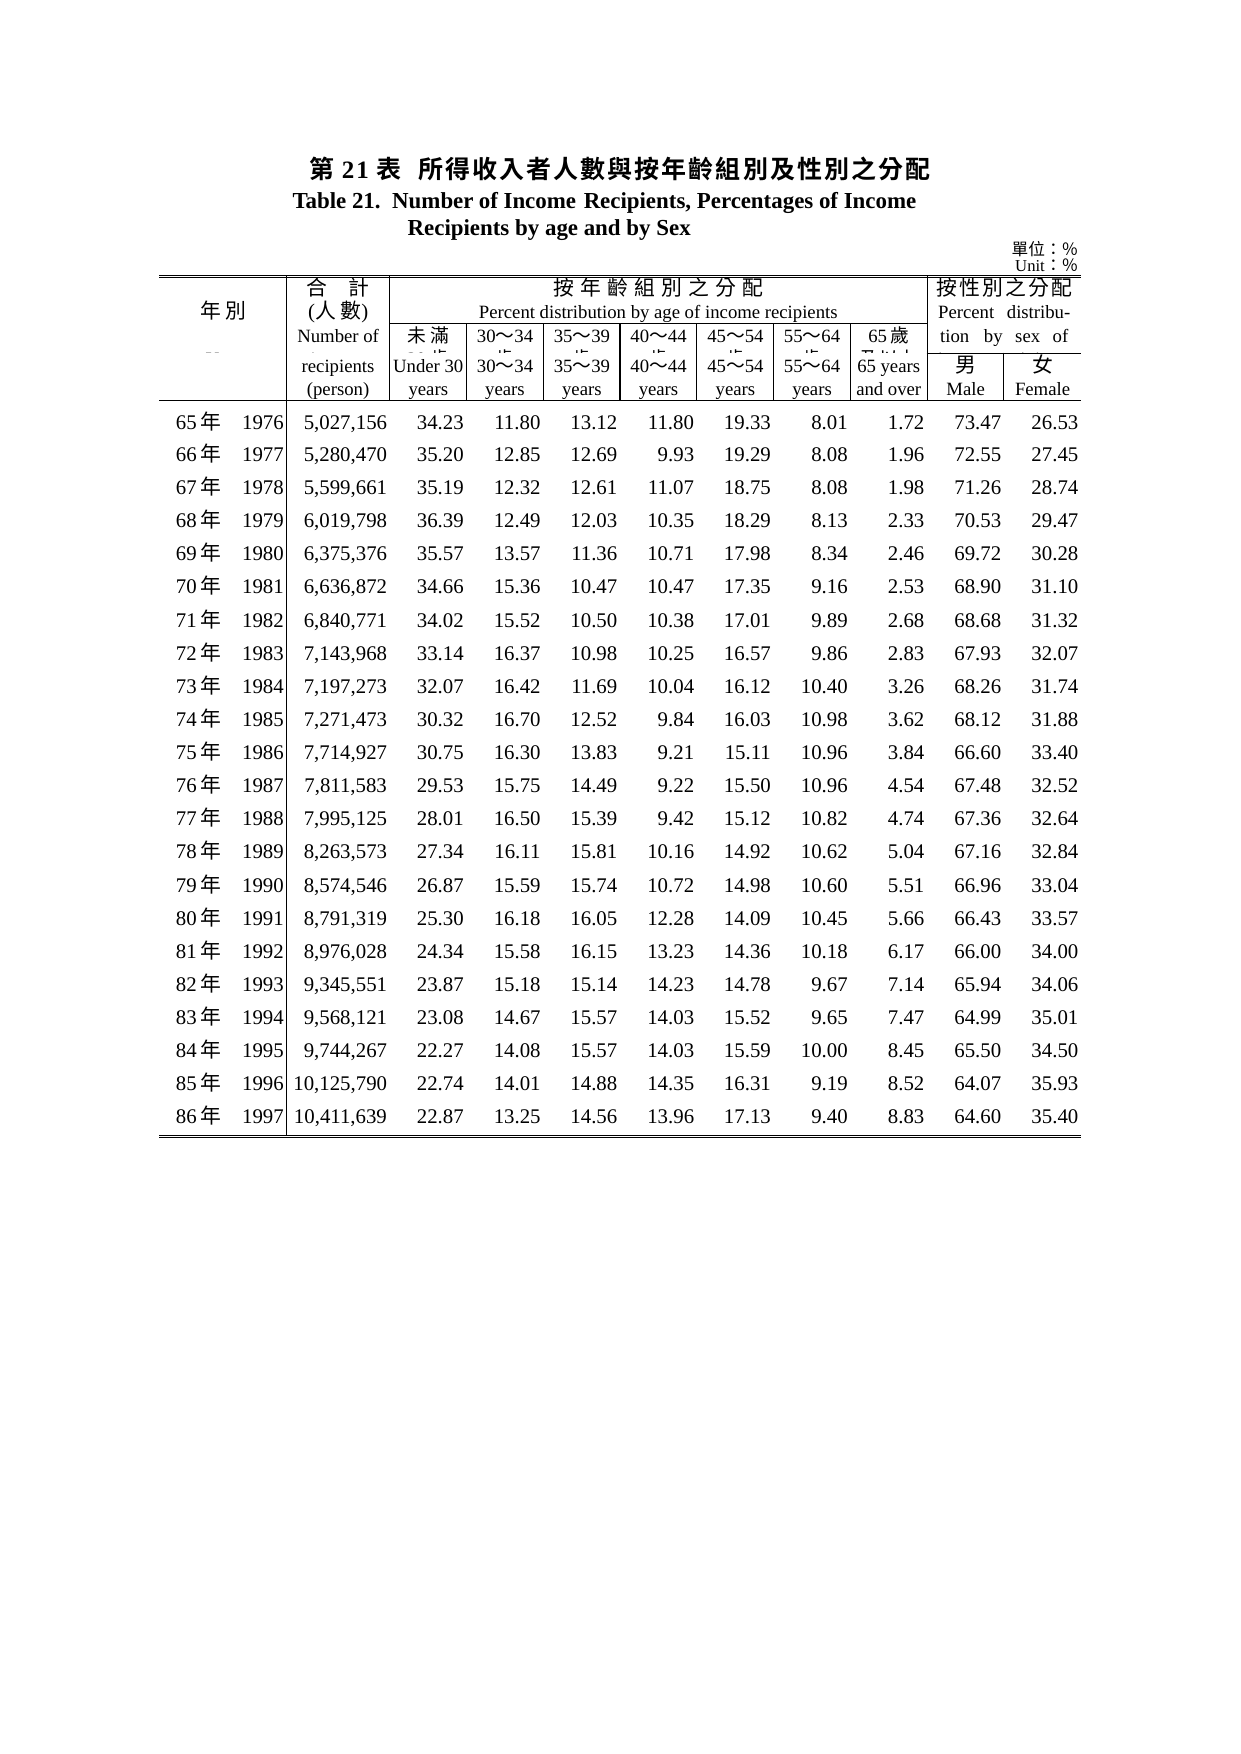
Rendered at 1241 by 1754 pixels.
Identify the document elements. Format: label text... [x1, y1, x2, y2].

table_cell 15.36 [466, 566, 543, 599]
table_cell [1004, 1129, 1081, 1135]
table_cell 10.96 [774, 764, 850, 797]
table_cell 14.49 [543, 764, 620, 797]
table_cell 68.90 [927, 566, 1004, 599]
table_cell 30～34 years [467, 353, 543, 400]
table_cell 8.34 [774, 533, 850, 566]
table_cell 34.66 [390, 566, 466, 599]
table_cell 15.58 [466, 930, 543, 963]
table_cell tion by sex of income recipients [928, 323, 1081, 353]
table_cell 10.40 [774, 665, 850, 698]
table_cell 35～39 years [544, 353, 619, 400]
table_cell 14.03 [620, 1029, 697, 1062]
table_cell 55～64 years [774, 353, 850, 400]
table_cell 14.67 [466, 996, 543, 1029]
table_cell Table 21. Number of Income Recipients, Percentages of Income Recipients by age and by Sex [159, 188, 1081, 242]
table_cell 33.14 [390, 632, 466, 665]
table_cell [697, 1129, 773, 1135]
table_cell 68.68 [927, 599, 1004, 632]
table_cell 24.34 [390, 930, 466, 963]
table_cell 71.26 [927, 466, 1004, 499]
table_cell 1985 [224, 698, 286, 731]
table_cell 1996 [224, 1063, 286, 1096]
table_cell 15.81 [543, 831, 620, 864]
table_cell 14.92 [697, 831, 773, 864]
table_cell 11.36 [543, 533, 620, 566]
table_cell 14.03 [620, 996, 697, 1029]
table_cell [287, 1129, 389, 1135]
table_cell 10.62 [774, 831, 850, 864]
table_cell 27.45 [1004, 433, 1081, 466]
table_cell 30.75 [390, 731, 466, 764]
table_cell 10,411,639 [287, 1096, 389, 1129]
table_cell 女 Female [1004, 354, 1081, 400]
table_cell 1993 [224, 963, 286, 996]
table_cell 12.85 [466, 433, 543, 466]
table_cell 17.13 [697, 1096, 773, 1129]
table_cell 10.35 [620, 499, 697, 532]
table_cell 71年 [159, 599, 224, 632]
table_cell 65年 [159, 401, 224, 433]
table_cell 35.19 [390, 466, 466, 499]
table_cell 35～39歲 [544, 324, 619, 353]
table_cell 15.74 [543, 864, 620, 897]
table_cell 9.22 [620, 764, 697, 797]
table_cell [159, 353, 286, 400]
table_cell 86年 [159, 1096, 224, 1129]
table_cell 11.80 [466, 401, 543, 433]
table_cell 28.74 [1004, 466, 1081, 499]
table_cell 29.53 [390, 764, 466, 797]
table_cell 10.16 [620, 831, 697, 864]
table_cell 2.46 [850, 533, 927, 566]
table_cell 10.47 [620, 566, 697, 599]
table_cell 9.86 [774, 632, 850, 665]
table_cell 12.69 [543, 433, 620, 466]
table_cell 30～34歲 [467, 324, 543, 353]
table_cell 1980 [224, 533, 286, 566]
table_cell 16.05 [543, 897, 620, 930]
table_cell 65 years and over [851, 353, 927, 400]
table_cell 14.01 [466, 1063, 543, 1096]
table_cell 77年 [159, 798, 224, 831]
table_cell 1978 [224, 466, 286, 499]
table_cell 33.40 [1004, 731, 1081, 764]
table_cell 45～54歲 [697, 324, 773, 353]
table_cell 22.87 [390, 1096, 466, 1129]
table_cell 12.03 [543, 499, 620, 532]
table_cell 15.50 [697, 764, 773, 797]
table_cell 28.01 [390, 798, 466, 831]
table_cell 9.89 [774, 599, 850, 632]
table_cell [543, 1129, 620, 1135]
table_cell 32.07 [390, 665, 466, 698]
table_cell 10.18 [774, 930, 850, 963]
table_cell 68年 [159, 499, 224, 532]
table_cell 84年 [159, 1029, 224, 1062]
table_cell 34.50 [1004, 1029, 1081, 1062]
table_cell 1988 [224, 798, 286, 831]
table_cell 5.04 [850, 831, 927, 864]
table_cell 7,271,473 [287, 698, 389, 731]
table_cell 2.68 [850, 599, 927, 632]
table_cell 7,143,968 [287, 632, 389, 665]
table_cell 11.07 [620, 466, 697, 499]
table_cell 82年 [159, 963, 224, 996]
table_cell recipients (person) [287, 353, 389, 400]
table_cell 7,811,583 [287, 764, 389, 797]
table_cell 31.88 [1004, 698, 1081, 731]
table_cell [159, 1129, 224, 1135]
table_cell 14.08 [466, 1029, 543, 1062]
table_cell 1986 [224, 731, 286, 764]
table_cell 29.47 [1004, 499, 1081, 532]
table_cell 2.33 [850, 499, 927, 532]
table_cell 45～54 years [697, 353, 773, 400]
table_cell 10.71 [620, 533, 697, 566]
table_cell 66.60 [927, 731, 1004, 764]
table_cell 10.50 [543, 599, 620, 632]
table_cell 3.26 [850, 665, 927, 698]
table_cell 13.12 [543, 401, 620, 433]
table_cell 3.62 [850, 698, 927, 731]
table_cell 16.12 [697, 665, 773, 698]
table_cell 10.72 [620, 864, 697, 897]
table_cell 9.19 [774, 1063, 850, 1096]
table_cell 16.31 [697, 1063, 773, 1096]
table_cell 85年 [159, 1063, 224, 1096]
table_cell 年 別 [159, 278, 286, 323]
table_cell 17.98 [697, 533, 773, 566]
table_cell 15.59 [466, 864, 543, 897]
table_cell 12.52 [543, 698, 620, 731]
table_cell 13.25 [466, 1096, 543, 1129]
table_cell 10.60 [774, 864, 850, 897]
table_cell [850, 1129, 927, 1135]
table_cell 12.32 [466, 466, 543, 499]
table_cell 9,568,121 [287, 996, 389, 1029]
table_cell 16.37 [466, 632, 543, 665]
table_cell 10.04 [620, 665, 697, 698]
table_cell 1984 [224, 665, 286, 698]
table_cell 16.42 [466, 665, 543, 698]
table_cell 16.15 [543, 930, 620, 963]
table_cell 6,840,771 [287, 599, 389, 632]
table_cell 34.00 [1004, 930, 1081, 963]
table_cell 32.52 [1004, 764, 1081, 797]
table_cell 8.45 [850, 1029, 927, 1062]
table_cell 68.26 [927, 665, 1004, 698]
table_cell 67.16 [927, 831, 1004, 864]
table_cell 73年 [159, 665, 224, 698]
table_cell 34.06 [1004, 963, 1081, 996]
table_cell 2.83 [850, 632, 927, 665]
table_cell 1983 [224, 632, 286, 665]
table_cell 6.17 [850, 930, 927, 963]
table_cell 15.11 [697, 731, 773, 764]
table_cell 8.52 [850, 1063, 927, 1096]
table_cell 8,263,573 [287, 831, 389, 864]
table_cell 19.33 [697, 401, 773, 433]
table_cell 66.96 [927, 864, 1004, 897]
table_cell 33.04 [1004, 864, 1081, 897]
table_cell 1976 [224, 401, 286, 433]
table_cell 73.47 [927, 401, 1004, 433]
table_cell 10.25 [620, 632, 697, 665]
table_cell 75年 [159, 731, 224, 764]
table_cell 1.98 [850, 466, 927, 499]
table_cell 32.84 [1004, 831, 1081, 864]
table_cell 8.83 [850, 1096, 927, 1129]
table_cell 23.08 [390, 996, 466, 1029]
table_cell 13.57 [466, 533, 543, 566]
table_cell 14.36 [697, 930, 773, 963]
table_cell 67年 [159, 466, 224, 499]
table_cell 15.14 [543, 963, 620, 996]
table_cell 5.66 [850, 897, 927, 930]
table_cell 1997 [224, 1096, 286, 1129]
table_cell 5.51 [850, 864, 927, 897]
table_cell 1992 [224, 930, 286, 963]
table_cell 15.12 [697, 798, 773, 831]
table_cell 79年 [159, 864, 224, 897]
table_cell 8.08 [774, 466, 850, 499]
table_cell 25.30 [390, 897, 466, 930]
table_cell 9.40 [774, 1096, 850, 1129]
table_cell 15.57 [543, 996, 620, 1029]
table_cell 1977 [224, 433, 286, 466]
table_cell 10.00 [774, 1029, 850, 1062]
table_cell 15.57 [543, 1029, 620, 1062]
table_cell 18.75 [697, 466, 773, 499]
table_cell [390, 1129, 466, 1135]
table_cell 1995 [224, 1029, 286, 1062]
table_cell 33.57 [1004, 897, 1081, 930]
table_cell 16.70 [466, 698, 543, 731]
table_cell 67.36 [927, 798, 1004, 831]
table_cell 11.80 [620, 401, 697, 433]
table_cell 9.42 [620, 798, 697, 831]
table_cell 64.60 [927, 1096, 1004, 1129]
table_cell 76年 [159, 764, 224, 797]
table_cell 10.38 [620, 599, 697, 632]
table_cell 35.40 [1004, 1096, 1081, 1129]
table_cell 6,019,798 [287, 499, 389, 532]
table_cell 10.82 [774, 798, 850, 831]
table_cell 72.55 [927, 433, 1004, 466]
table_cell 10.47 [543, 566, 620, 599]
table_cell 按性別之分配 Percent distribu- [928, 278, 1081, 323]
table_cell 17.35 [697, 566, 773, 599]
table_cell 74年 [159, 698, 224, 731]
table_cell 8.13 [774, 499, 850, 532]
table_cell 男 Male [928, 354, 1003, 400]
table_cell 7,995,125 [287, 798, 389, 831]
table_cell 1987 [224, 764, 286, 797]
table_cell 1.96 [850, 433, 927, 466]
table_cell 14.88 [543, 1063, 620, 1096]
table_cell 9.16 [774, 566, 850, 599]
table_cell 8,574,546 [287, 864, 389, 897]
table_cell 13.23 [620, 930, 697, 963]
table_cell 65.94 [927, 963, 1004, 996]
table_cell 35.93 [1004, 1063, 1081, 1096]
table_cell 30.28 [1004, 533, 1081, 566]
table_cell 10.98 [543, 632, 620, 665]
table_cell 13.83 [543, 731, 620, 764]
table_cell 7.14 [850, 963, 927, 996]
table_cell 80年 [159, 897, 224, 930]
table_cell 81年 [159, 930, 224, 963]
table_cell 32.07 [1004, 632, 1081, 665]
table_cell 15.18 [466, 963, 543, 996]
table_cell 31.74 [1004, 665, 1081, 698]
table_cell 31.32 [1004, 599, 1081, 632]
table_cell 按年齡組別之分配 Percent distribution by age of income recipients [390, 278, 927, 323]
table_cell Unit：％ [159, 258, 1081, 275]
table_cell 35.57 [390, 533, 466, 566]
table_cell 14.56 [543, 1096, 620, 1129]
table_cell 70.53 [927, 499, 1004, 532]
table_cell 23.87 [390, 963, 466, 996]
table_cell 27.34 [390, 831, 466, 864]
table_cell 26.87 [390, 864, 466, 897]
table_cell 17.01 [697, 599, 773, 632]
table_cell 14.09 [697, 897, 773, 930]
table_cell 8.01 [774, 401, 850, 433]
table_cell 64.99 [927, 996, 1004, 1029]
table_cell 9.93 [620, 433, 697, 466]
table_cell 9.21 [620, 731, 697, 764]
table_cell 69年 [159, 533, 224, 566]
table_cell 10.98 [774, 698, 850, 731]
table_cell 14.98 [697, 864, 773, 897]
table_cell 35.20 [390, 433, 466, 466]
table_cell 8.08 [774, 433, 850, 466]
table_cell 1990 [224, 864, 286, 897]
table_cell 65歲 及以上 [851, 324, 927, 353]
table_cell 22.74 [390, 1063, 466, 1096]
table_cell 1979 [224, 499, 286, 532]
table_cell 1.72 [850, 401, 927, 433]
table_cell 7,197,273 [287, 665, 389, 698]
table_cell 26.53 [1004, 401, 1081, 433]
table_cell 15.75 [466, 764, 543, 797]
table_cell 合 計 (人 數) [287, 278, 389, 323]
table_cell Year [159, 323, 286, 353]
table_cell [224, 1129, 286, 1135]
table_header 第21表 所得收入者人數與按年齡組別及性別之分配 [159, 150, 1081, 187]
table_cell 68.12 [927, 698, 1004, 731]
table_cell 1991 [224, 897, 286, 930]
table_cell 14.23 [620, 963, 697, 996]
table_cell 31.10 [1004, 566, 1081, 599]
table_cell 4.74 [850, 798, 927, 831]
table_cell 14.78 [697, 963, 773, 996]
table_cell 15.52 [697, 996, 773, 1029]
table_cell 1982 [224, 599, 286, 632]
table_cell 7,714,927 [287, 731, 389, 764]
table_cell 16.03 [697, 698, 773, 731]
table_cell 16.11 [466, 831, 543, 864]
table_cell 55～64歲 [774, 324, 850, 353]
table_cell 36.39 [390, 499, 466, 532]
table_cell 67.93 [927, 632, 1004, 665]
table_cell 5,027,156 [287, 401, 389, 433]
table_cell 16.30 [466, 731, 543, 764]
table_cell 7.47 [850, 996, 927, 1029]
table_cell 8,791,319 [287, 897, 389, 930]
table_cell 66.00 [927, 930, 1004, 963]
table_cell 1994 [224, 996, 286, 1029]
table_cell 34.23 [390, 401, 466, 433]
table_cell 15.52 [466, 599, 543, 632]
table_cell 14.35 [620, 1063, 697, 1096]
table_cell 66.43 [927, 897, 1004, 930]
table_cell 9.84 [620, 698, 697, 731]
table_cell 13.96 [620, 1096, 697, 1129]
table_cell 16.57 [697, 632, 773, 665]
table_cell 67.48 [927, 764, 1004, 797]
table_cell 8,976,028 [287, 930, 389, 963]
table_cell 40～44歲 [621, 324, 696, 353]
table_cell 1981 [224, 566, 286, 599]
table_cell 16.50 [466, 798, 543, 831]
table_cell 9.67 [774, 963, 850, 996]
table_cell 78年 [159, 831, 224, 864]
table_cell 9.65 [774, 996, 850, 1029]
table_cell 9,744,267 [287, 1029, 389, 1062]
table_cell [927, 1129, 1004, 1135]
table_cell 12.49 [466, 499, 543, 532]
table_cell 72年 [159, 632, 224, 665]
table_cell 64.07 [927, 1063, 1004, 1096]
table_cell 83年 [159, 996, 224, 1029]
table_cell 10,125,790 [287, 1063, 389, 1096]
table_cell Under 30 years [390, 353, 466, 400]
table_cell Number of income [287, 323, 389, 353]
table_cell 10.45 [774, 897, 850, 930]
table_cell 5,599,661 [287, 466, 389, 499]
table_cell 10.96 [774, 731, 850, 764]
table_cell 1989 [224, 831, 286, 864]
table_cell 2.53 [850, 566, 927, 599]
table_cell 32.64 [1004, 798, 1081, 831]
table_cell [774, 1129, 850, 1135]
table_cell 19.29 [697, 433, 773, 466]
table_cell 65.50 [927, 1029, 1004, 1062]
table_cell 30.32 [390, 698, 466, 731]
table_cell 9,345,551 [287, 963, 389, 996]
table_cell 66年 [159, 433, 224, 466]
table_cell 22.27 [390, 1029, 466, 1062]
table_cell 15.59 [697, 1029, 773, 1062]
table_cell 6,636,872 [287, 566, 389, 599]
table_cell 12.61 [543, 466, 620, 499]
table_cell 單位：％ [159, 242, 1081, 258]
table_cell 6,375,376 [287, 533, 389, 566]
table_cell 15.39 [543, 798, 620, 831]
table_cell 35.01 [1004, 996, 1081, 1029]
table_cell 69.72 [927, 533, 1004, 566]
table_cell 未 滿 30 歲 [390, 324, 466, 353]
table_cell 3.84 [850, 731, 927, 764]
table_cell [466, 1129, 543, 1135]
table_cell 12.28 [620, 897, 697, 930]
table_cell 11.69 [543, 665, 620, 698]
table_cell 70年 [159, 566, 224, 599]
table_cell 18.29 [697, 499, 773, 532]
table_cell 5,280,470 [287, 433, 389, 466]
table_cell 34.02 [390, 599, 466, 632]
table_cell [620, 1129, 697, 1135]
table_cell 40～44 years [621, 353, 696, 400]
table_cell 16.18 [466, 897, 543, 930]
table_cell 4.54 [850, 764, 927, 797]
